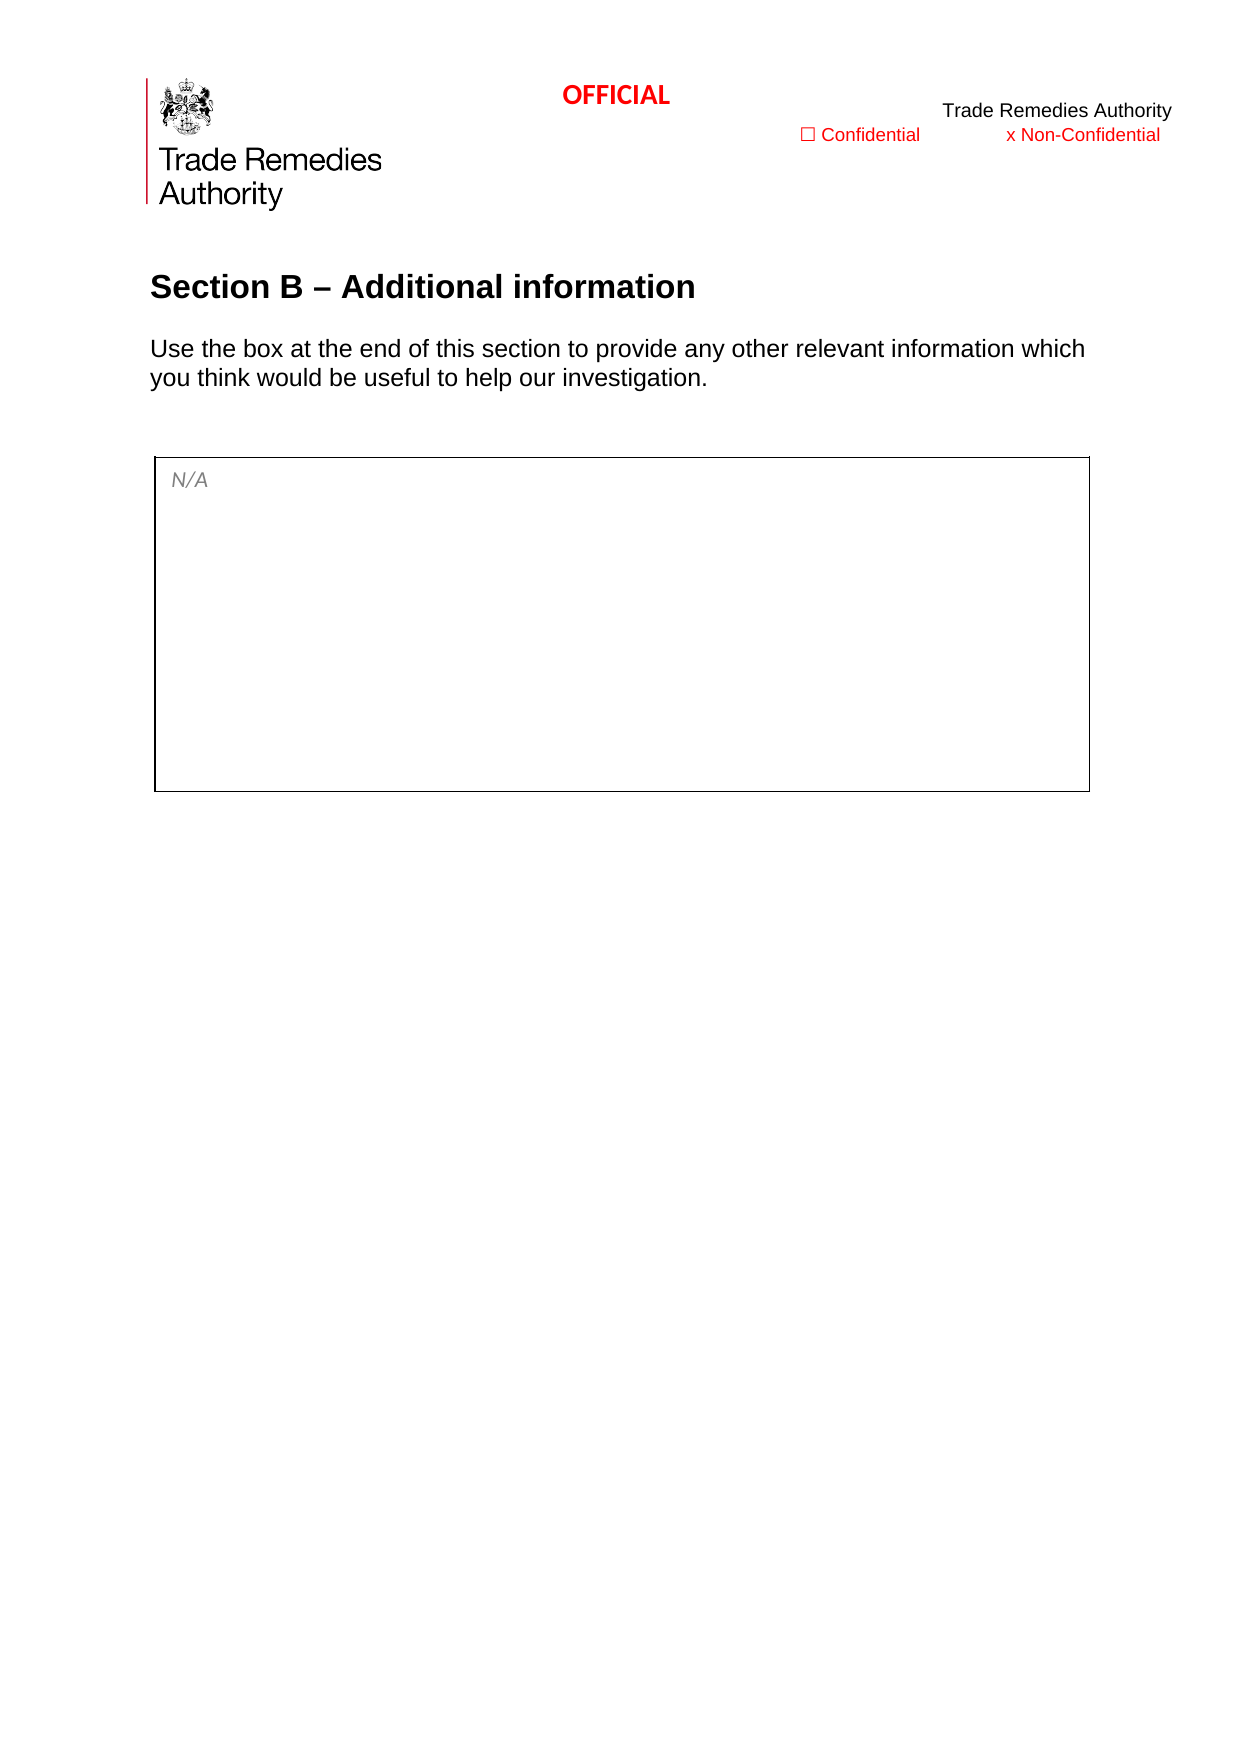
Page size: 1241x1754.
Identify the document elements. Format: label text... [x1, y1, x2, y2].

subtitle Section B – Additional information [150, 267, 1090, 306]
text Use the box at the end of this section to provide any other relevant information which you think would be useful to help our investigation. [150, 334, 1090, 392]
text N/A [171, 466, 1074, 493]
